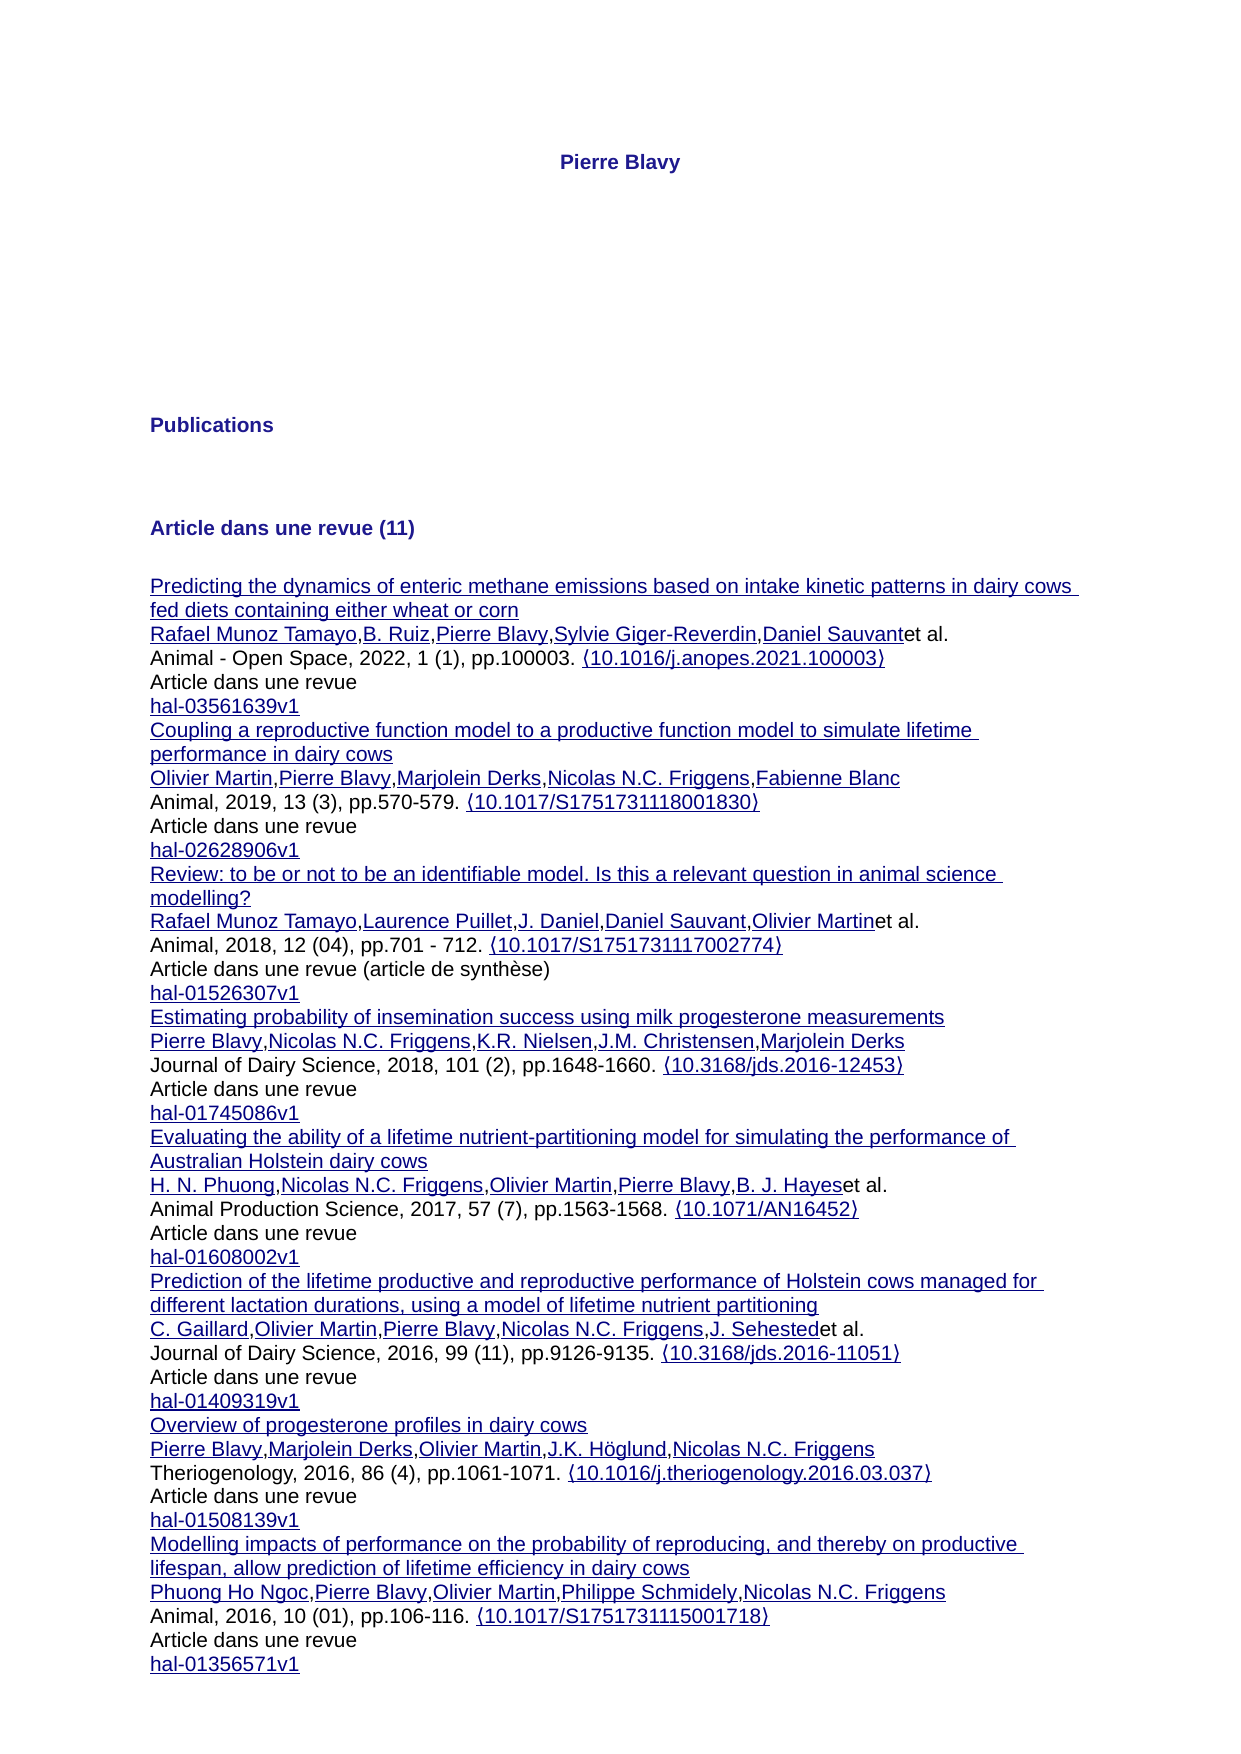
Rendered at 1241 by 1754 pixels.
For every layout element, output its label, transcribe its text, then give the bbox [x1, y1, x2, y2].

table_cell Modelling impacts of performance on the probability of reproducing, and thereby on productive lifespan, allow prediction of lifetime efficiency in dairy cows Phuong Ho Ngoc,Pierre Blavy,Olivier Martin,Philippe Schmidely,Nicolas N.C. Friggens Animal, 2016, 10 (01), pp.106-116. ⟨10.1017/S1751731115001718⟩ Article dans une revue hal-01356571v1 [150, 1532, 1090, 1676]
subtitle Pierre Blavy [150, 150, 1090, 174]
table_cell Coupling a reproductive function model to a productive function model to simulate lifetime performance in dairy cows Olivier Martin,Pierre Blavy,Marjolein Derks,Nicolas N.C. Friggens,Fabienne Blanc Animal, 2019, 13 (3), pp.570-579. ⟨10.1017/S1751731118001830⟩ Article dans une revue hal-02628906v1 [150, 718, 1090, 861]
subtitle Article dans une revue (11) [150, 516, 1090, 539]
subtitle Publications [150, 412, 1090, 436]
table_cell Estimating probability of insemination success using milk progesterone measurements Pierre Blavy,Nicolas N.C. Friggens,K.R. Nielsen,J.M. Christensen,Marjolein Derks Journal of Dairy Science, 2018, 101 (2), pp.1648-1660. ⟨10.3168/jds.2016-12453⟩ Article dans une revue hal-01745086v1 [150, 1005, 1090, 1125]
table_cell Evaluating the ability of a lifetime nutrient-partitioning model for simulating the performance of Australian Holstein dairy cows H. N. Phuong,Nicolas N.C. Friggens,Olivier Martin,Pierre Blavy,B. J. Hayeset al. Animal Production Science, 2017, 57 (7), pp.1563-1568. ⟨10.1071/AN16452⟩ Article dans une revue hal-01608002v1 [150, 1125, 1090, 1269]
table_cell Review: to be or not to be an identifiable model. Is this a relevant question in animal science modelling? Rafael Munoz Tamayo,Laurence Puillet,J. Daniel,Daniel Sauvant,Olivier Martinet al. Animal, 2018, 12 (04), pp.701 - 712. ⟨10.1017/S1751731117002774⟩ Article dans une revue (article de synthèse) hal-01526307v1 [150, 861, 1090, 1005]
table_cell Overview of progesterone profiles in dairy cows Pierre Blavy,Marjolein Derks,Olivier Martin,J.K. Höglund,Nicolas N.C. Friggens Theriogenology, 2016, 86 (4), pp.1061-1071. ⟨10.1016/j.theriogenology.2016.03.037⟩ Article dans une revue hal-01508139v1 [150, 1413, 1090, 1532]
table_header Predicting the dynamics of enteric methane emissions based on intake kinetic patterns in dairy cows fed diets containing either wheat or corn Rafael Munoz Tamayo,B. Ruiz,Pierre Blavy,Sylvie Giger-Reverdin,Daniel Sauvantet al. Animal - Open Space, 2022, 1 (1), pp.100003. ⟨10.1016/j.anopes.2021.100003⟩ Article dans une revue hal-03561639v1 [150, 574, 1090, 718]
table_cell Prediction of the lifetime productive and reproductive performance of Holstein cows managed for different lactation durations, using a model of lifetime nutrient partitioning C. Gaillard,Olivier Martin,Pierre Blavy,Nicolas N.C. Friggens,J. Sehestedet al. Journal of Dairy Science, 2016, 99 (11), pp.9126-9135. ⟨10.3168/jds.2016-11051⟩ Article dans une revue hal-01409319v1 [150, 1269, 1090, 1412]
